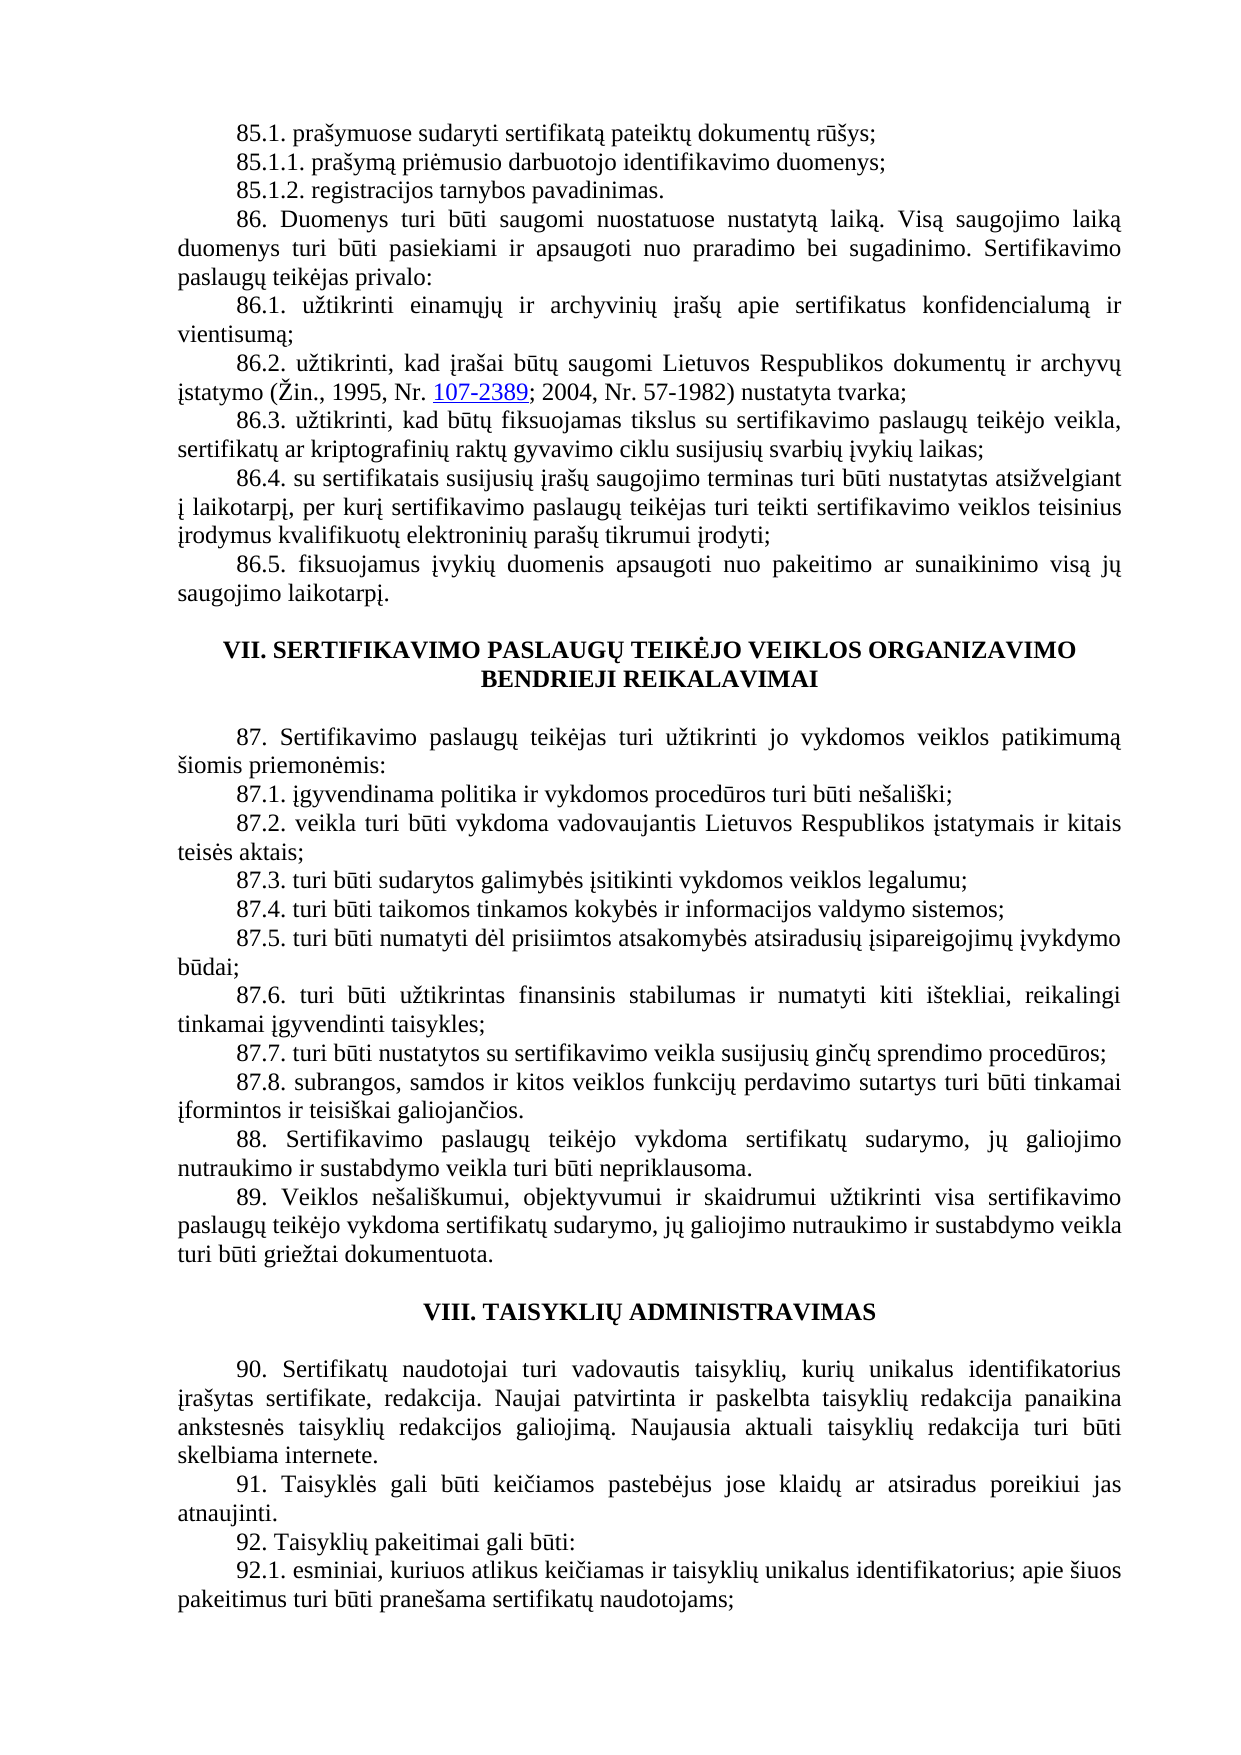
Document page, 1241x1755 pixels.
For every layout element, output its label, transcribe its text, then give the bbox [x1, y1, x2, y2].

text 87.3. turi būti sudarytos galimybės įsitikinti vykdomos veiklos legalumu; [177, 866, 1122, 894]
text 87.6. turi būti užtikrintas finansinis stabilumas ir numatyti kiti ištekliai, reikalingi tinkamai įgyvendinti taisykles; [177, 981, 1122, 1038]
text 90. Sertifikatų naudotojai turi vadovautis taisyklių, kurių unikalus identifikatorius įrašytas sertifikate, redakcija. Naujai patvirtinta ir paskelbta taisyklių redakcija panaikina ankstesnės taisyklių redakcijos galiojimą. Naujausia aktuali taisyklių redakcija turi būti skelbiama internete. [177, 1354, 1122, 1469]
text 86.5. fiksuojamus įvykių duomenis apsaugoti nuo pakeitimo ar sunaikinimo visą jų saugojimo laikotarpį. [177, 549, 1122, 607]
text 86. Duomenys turi būti saugomi nuostatuose nustatytą laiką. Visą saugojimo laiką duomenys turi būti pasiekiami ir apsaugoti nuo praradimo bei sugadinimo. Sertifikavimo paslaugų teikėjas privalo: [177, 204, 1122, 291]
text 86.3. užtikrinti, kad būtų fiksuojamas tikslus su sertifikavimo paslaugų teikėjo veikla, sertifikatų ar kriptografinių raktų gyvavimo ciklu susijusių svarbių įvykių laikas; [177, 406, 1122, 463]
text 92. Taisyklių pakeitimai gali būti: [177, 1527, 1122, 1556]
text 88. Sertifikavimo paslaugų teikėjo vykdoma sertifikatų sudarymo, jų galiojimo nutraukimo ir sustabdymo veikla turi būti nepriklausoma. [177, 1124, 1122, 1182]
text 87.1. įgyvendinama politika ir vykdomos procedūros turi būti nešališki; [177, 779, 1122, 808]
text 85.1. prašymuose sudaryti sertifikatą pateiktų dokumentų rūšys; [177, 118, 1122, 147]
text 92.1. esminiai, kuriuos atlikus keičiamas ir taisyklių unikalus identifikatorius; apie šiuos pakeitimus turi būti pranešama sertifikatų naudotojams; [177, 1556, 1122, 1613]
text 87.4. turi būti taikomos tinkamos kokybės ir informacijos valdymo sistemos; [177, 894, 1122, 923]
text 87.2. veikla turi būti vykdoma vadovaujantis Lietuvos Respublikos įstatymais ir kitais teisės aktais; [177, 808, 1122, 866]
text 89. Veiklos nešališkumui, objektyvumui ir skaidrumui užtikrinti visa sertifikavimo paslaugų teikėjo vykdoma sertifikatų sudarymo, jų galiojimo nutraukimo ir sustabdymo veikla turi būti griežtai dokumentuota. [177, 1182, 1122, 1268]
text 86.1. užtikrinti einamųjų ir archyvinių įrašų apie sertifikatus konfidencialumą ir vientisumą; [177, 291, 1122, 348]
text 87.7. turi būti nustatytos su sertifikavimo veikla susijusių ginčų sprendimo procedūros; [177, 1038, 1122, 1067]
text 87. Sertifikavimo paslaugų teikėjas turi užtikrinti jo vykdomos veiklos patikimumą šiomis priemonėmis: [177, 722, 1122, 779]
text 86.2. užtikrinti, kad įrašai būtų saugomi Lietuvos Respublikos dokumentų ir archyvų įstatymo (Žin., 1995, Nr. 107-2389; 2004, Nr. 57-1982) nustatyta tvarka; [177, 348, 1122, 406]
text 91. Taisyklės gali būti keičiamos pastebėjus jose klaidų ar atsiradus poreikiui jas atnaujinti. [177, 1469, 1122, 1527]
text 85.1.1. prašymą priėmusio darbuotojo identifikavimo duomenys; [177, 147, 1122, 176]
text 86.4. su sertifikatais susijusių įrašų saugojimo terminas turi būti nustatytas atsižvelgiant į laikotarpį, per kurį sertifikavimo paslaugų teikėjas turi teikti sertifikavimo veiklos teisinius įrodymus kvalifikuotų elektroninių parašų tikrumui įrodyti; [177, 463, 1122, 549]
text 87.5. turi būti numatyti dėl prisiimtos atsakomybės atsiradusių įsipareigojimų įvykdymo būdai; [177, 923, 1122, 981]
text 87.8. subrangos, samdos ir kitos veiklos funkcijų perdavimo sutartys turi būti tinkamai įformintos ir teisiškai galiojančios. [177, 1067, 1122, 1124]
text VIII. TAISYKLIŲ ADMINISTRAVIMAS [177, 1297, 1122, 1326]
text 85.1.2. registracijos tarnybos pavadinimas. [177, 176, 1122, 204]
text VII. SERTIFIKAVIMO PASLAUGŲ TEIKĖJO VEIKLOS ORGANIZAVIMO BENDRIEJI REIKALAVIMAI [177, 636, 1122, 693]
